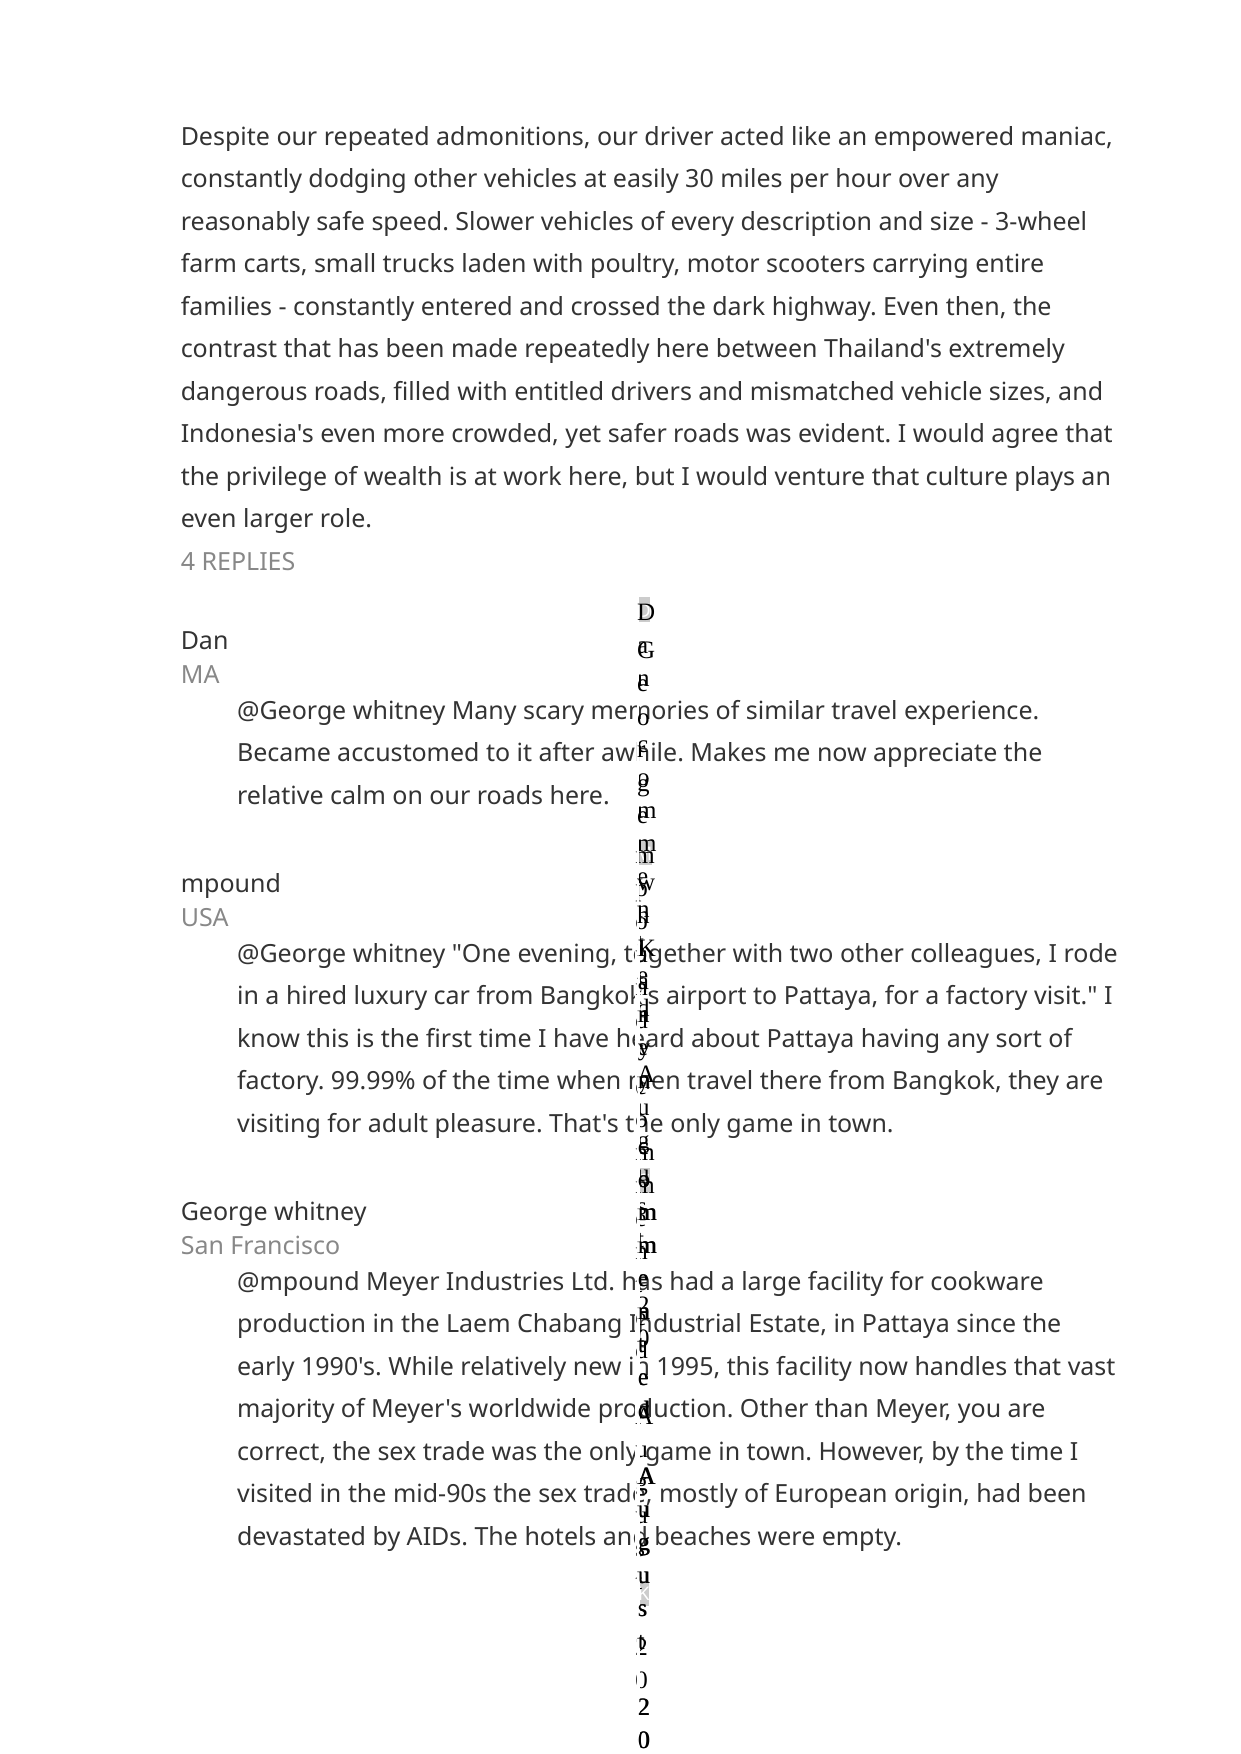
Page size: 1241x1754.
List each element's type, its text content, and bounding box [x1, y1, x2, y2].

subtitle 4 REPLIES [181, 543, 1122, 577]
text MA [181, 657, 637, 691]
text mpound [639, 865, 1122, 899]
text G [640, 1148, 1106, 1193]
text [181, 1561, 635, 1606]
text @George whitney "One evening, together with two other colleagues, I rode in a hired luxury car from Bangkok's airport to Pattaya, for a factory visit." I know this is the first time I have heard about Pattaya having any sort of factory. 99.99% of the time when men travel there from Bangkok, they are visiting for adult pleasure. That's the only game in town. [237, 936, 635, 1139]
text George whitney [640, 1193, 1122, 1227]
text M [639, 820, 1106, 865]
text G [646, 1183, 651, 1193]
text San Francisco [181, 1227, 635, 1261]
text @George whitney "One evening, together with two other colleagues, I rode in a hired luxury car from Bangkok's airport to Pattaya, for a factory visit." I know this is the first time I have heard about Pattaya having any sort of factory. 99.99% of the time when men travel there from Bangkok, they are visiting for adult pleasure. That's the only game in town. [640, 936, 1122, 1139]
text @mpound Meyer Industries Ltd. has had a large facility for cookware production in the Laem Chabang Industrial Estate, in Pattaya since the early 1990's. While relatively new in 1995, this facility now handles that vast majority of Meyer's worldwide production. Other than Meyer, you are correct, the sex trade was the only game in town. However, by the time I visited in the mid-90s the sex trade, mostly of European origin, had been devastated by AIDs. The hotels and beaches were empty. [640, 1263, 1122, 1552]
text K [640, 1561, 1106, 1606]
text USA [639, 899, 1122, 933]
text M [641, 841, 646, 852]
text Dan [639, 622, 1122, 657]
text Dan [181, 622, 637, 657]
text San Francisco [640, 1227, 1122, 1261]
text Back in 1995, while on a business trip to Thailand, I spent the most dangerous two hours of my life. One evening, together with two other colleagues, I rode in a hired luxury car from Bangkok's airport to Pattaya, for a factory visit. Once we passed through the Bangkok suburbs the highway was no longer divided. Despite our repeated admonitions, our driver acted like an empowered maniac, constantly dodging other vehicles at easily 30 miles per hour over any reasonably safe speed. Slower vehicles of every description and size - 3-wheel farm carts, small trucks laden with poultry, motor scooters carrying entire families - constantly entered and crossed the dark highway. Even then, the contrast that has been made repeatedly here between Thailand's extremely dangerous roads, filled with entitled drivers and mismatched vehicle sizes, and Indonesia's even more crowded, yet safer roads was evident. I would agree that the privilege of wealth is at work here, but I would venture that culture plays an even larger role. [181, 118, 1122, 535]
text USA [181, 899, 635, 933]
text D [181, 577, 1106, 622]
text @George whitney Many scary memories of similar travel experience. Became accustomed to it after awhile. Makes me now appreciate the relative calm on our roads here. [237, 693, 637, 812]
text mpound [181, 865, 635, 899]
text MA [639, 657, 1122, 691]
text @mpound Meyer Industries Ltd. has had a large facility for cookware production in the Laem Chabang Industrial Estate, in Pattaya since the early 1990's. While relatively new in 1995, this facility now handles that vast majority of Meyer's worldwide production. Other than Meyer, you are correct, the sex trade was the only game in town. However, by the time I visited in the mid-90s the sex trade, mostly of European origin, had been devastated by AIDs. The hotels and beaches were empty. [237, 1263, 635, 1552]
text @George whitney Many scary memories of similar travel experience. Became accustomed to it after awhile. Makes me now appreciate the relative calm on our roads here. [639, 693, 1122, 812]
text M [181, 820, 637, 865]
text George whitney [181, 1193, 635, 1227]
text G [181, 1148, 635, 1193]
text USA [639, 913, 646, 928]
